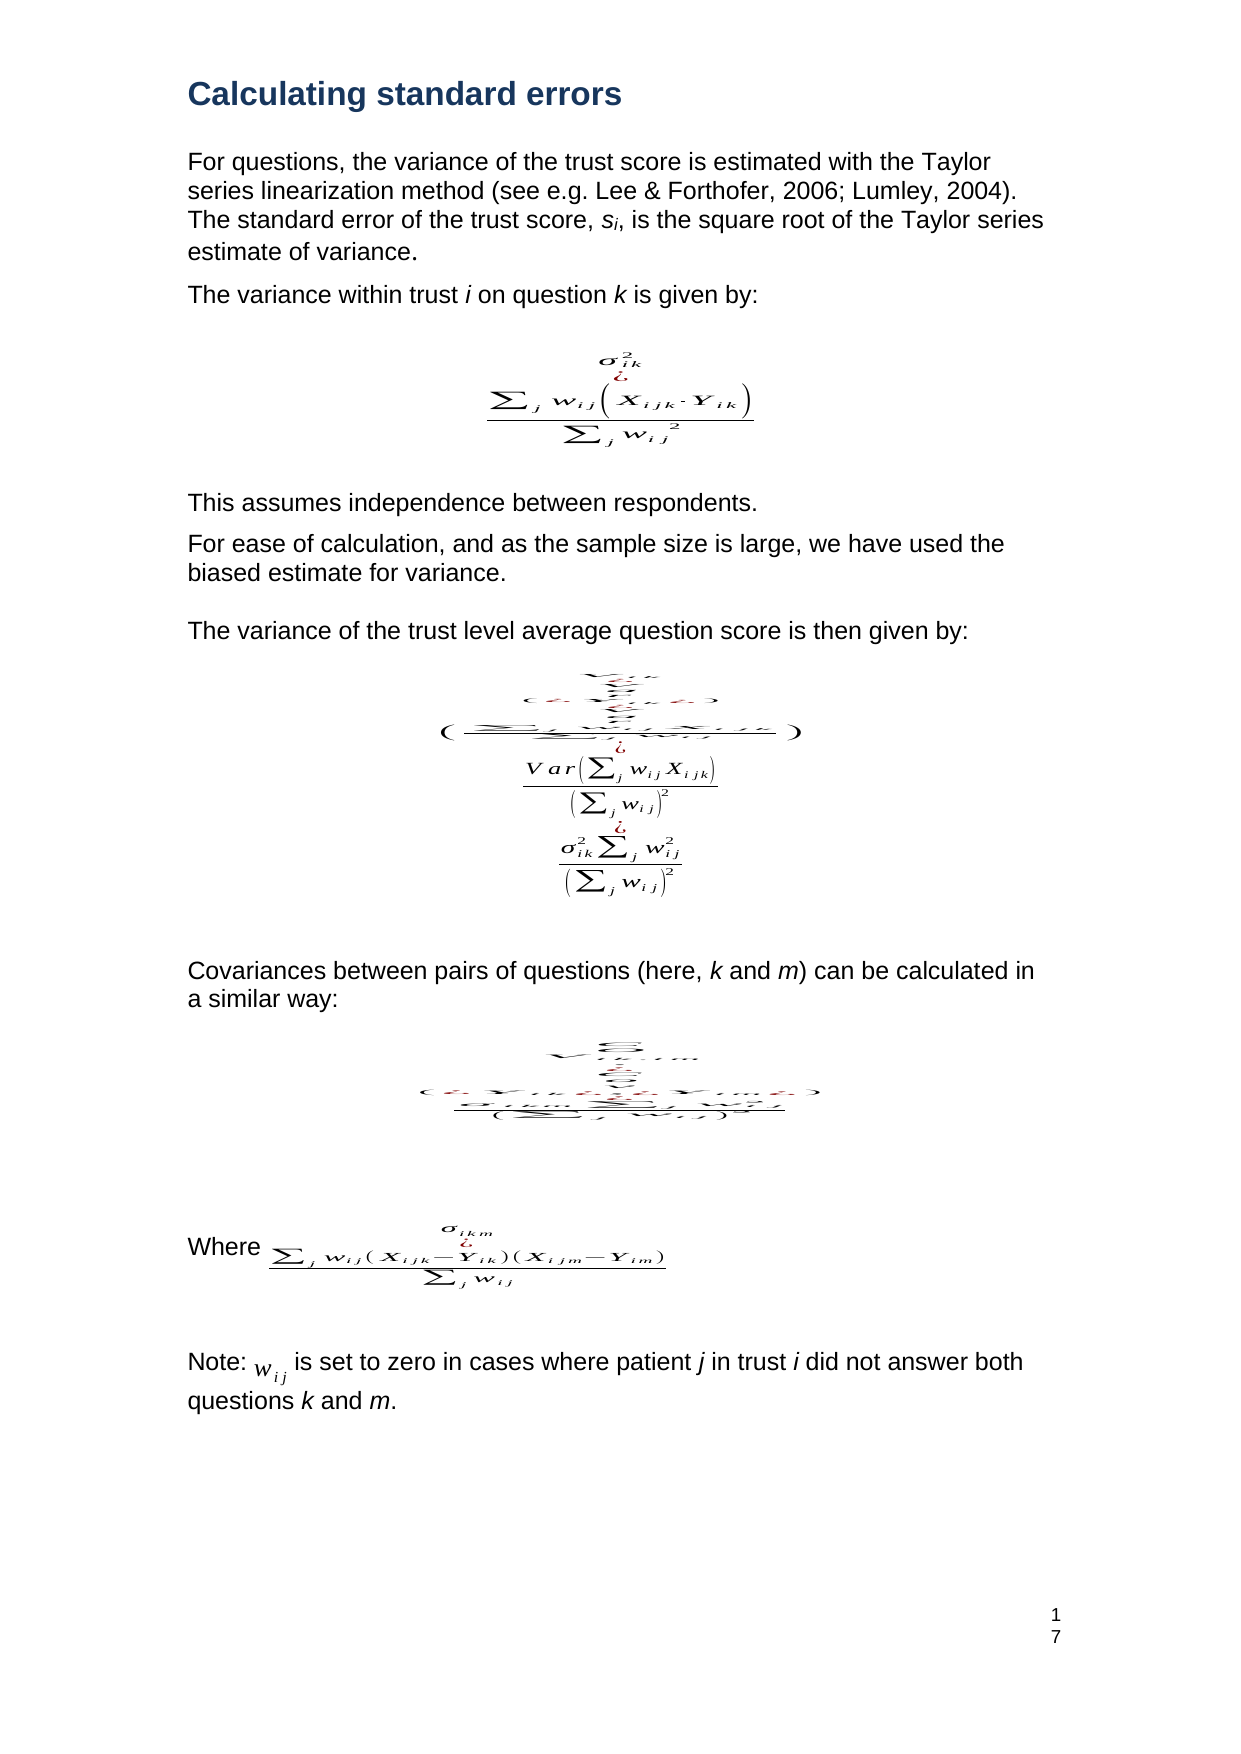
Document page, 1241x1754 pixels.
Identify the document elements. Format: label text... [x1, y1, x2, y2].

text This assumes independence between respondents. [187, 488, 1053, 517]
text The variance of the trust level average question score is then given by: [187, 616, 1053, 644]
text For ease of calculation, and as the sample size is large, we have used the biased estimate for variance. [187, 529, 1053, 587]
text Where [187, 1222, 1053, 1289]
text For questions, the variance of the trust score is estimated with the Taylor series linearization method (see e.g. Lee & Forthofer, 2006; Lumley, 2004). The standard error of the trust score, si, is the square root of the Taylor series estimate of variance. [187, 147, 1053, 268]
text Note: is set to zero in cases where patient j in trust i did not answer both questions k and m. [187, 1346, 1053, 1415]
subtitle Calculating standard errors [187, 74, 1053, 112]
text Covariances between pairs of questions (here, k and m) can be calculated in a similar way: [187, 956, 1053, 1013]
text The variance within trust i on question k is given by: [187, 280, 1053, 309]
